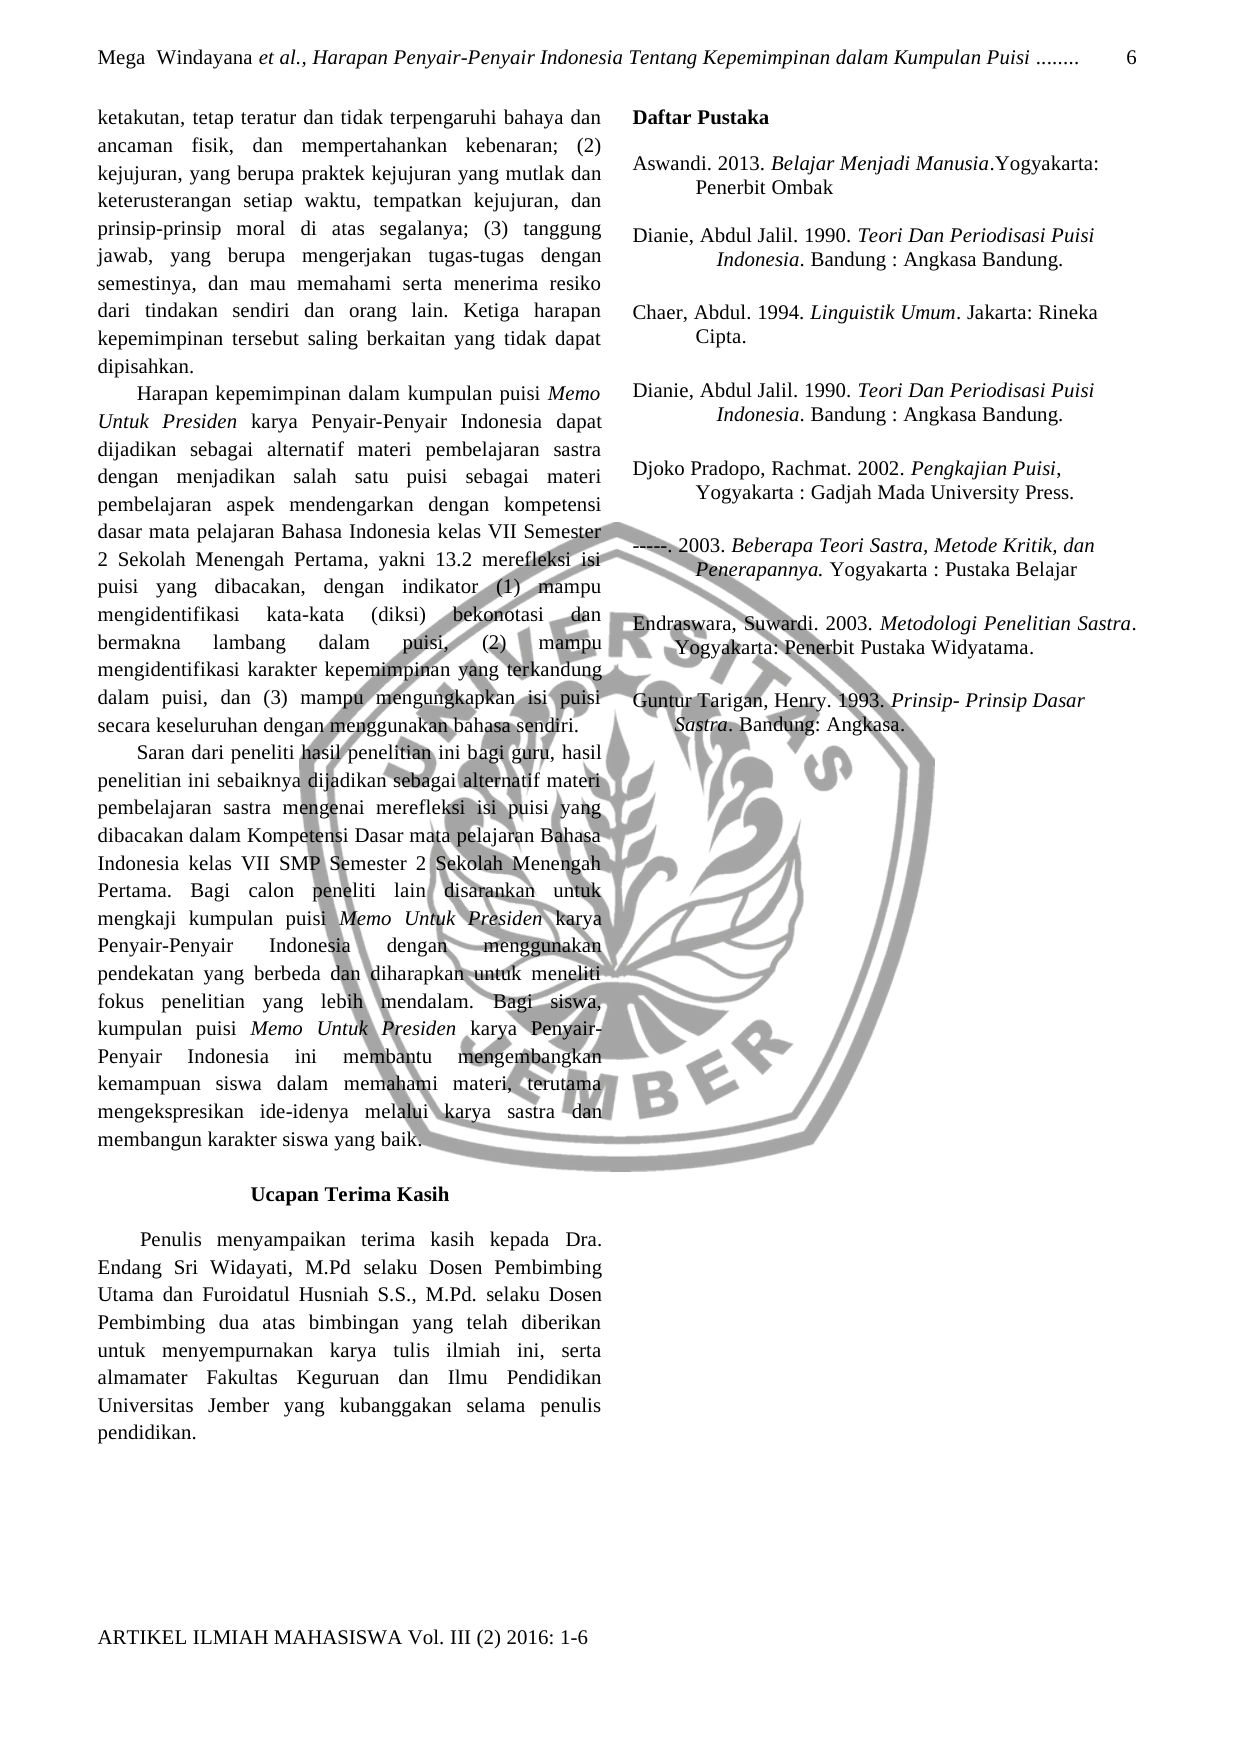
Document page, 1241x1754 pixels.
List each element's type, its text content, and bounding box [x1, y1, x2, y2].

text Penulis menyampaikan terima kasih kepada Dra. Endang Sri Widayati, M.Pd selaku Dosen Pembimbing Utama dan Furoidatul Husniah S.S., M.Pd. selaku Dosen Pembimbing dua atas bimbingan yang telah diberikan untuk menyempurnakan karya tulis ilmiah ini, serta almamater Fakultas Keguruan dan Ilmu Pendidikan Universitas Jember yang kubanggakan selama penulis pendidikan. [97, 1227, 602, 1444]
text Guntur Tarigan, Henry. 1993. Prinsip- Prinsip Dasar Sastra. Bandung: Angkasa. [632, 688, 1137, 736]
picture [226, 447, 1008, 1247]
text Chaer, Abdul. 1994. Linguistik Umum. Jakarta: Rineka Cipta. [632, 300, 1137, 348]
text Aswandi. 2013. Belajar Menjadi Manusia.Yogyakarta: Penerbit Ombak [632, 150, 1137, 198]
text Djoko Pradopo, Rachmat. 2002. Pengkajian Puisi, Yogyakarta : Gadjah Mada University Press. [632, 455, 1137, 503]
text Endraswara, Suwardi. 2003. Metodologi Penelitian Sastra. Yogyakarta: Penerbit Pustaka Widyatama. [632, 611, 1137, 659]
text Ucapan Terima Kasih [97, 1182, 602, 1206]
text ketakutan, tetap teratur dan tidak terpengaruhi bahaya dan ancaman fisik, dan mempertahankan kebenaran; (2) kejujuran, yang berupa praktek kejujuran yang mutlak dan keterusterangan setiap waktu, tempatkan kejujuran, dan prinsip-prinsip moral di atas segalanya; (3) tanggung jawab, yang berupa mengerjakan tugas-tugas dengan semestinya, dan mau memahami serta menerima resiko dari tindakan sendiri dan orang lain. Ketiga harapan kepemimpinan tersebut saling berkaitan yang tidak dapat dipisahkan. [97, 105, 602, 378]
text Dianie, Abdul Jalil. 1990. Teori Dan Periodisasi Puisi Indonesia. Bandung : Angkasa Bandung. [632, 378, 1137, 426]
text -----. 2003. Beberapa Teori Sastra, Metode Kritik, dan Penerapannya. Yogyakarta : Pustaka Belajar [632, 533, 1137, 581]
text Harapan kepemimpinan dalam kumpulan puisi Memo Untuk Presiden karya Penyair-Penyair Indonesia dapat dijadikan sebagai alternatif materi pembelajaran sastra dengan menjadikan salah satu puisi sebagai materi pembelajaran aspek mendengarkan dengan kompetensi dasar mata pelajaran Bahasa Indonesia kelas VII Semester 2 Sekolah Menengah Pertama, yakni 13.2 merefleksi isi puisi yang dibacakan, dengan indikator (1) mampu mengidentifikasi kata-kata (diksi) bekonotasi dan bermakna lambang dalam puisi, (2) mampu mengidentifikasi karakter kepemimpinan yang terkandung dalam puisi, dan (3) mampu mengungkapkan isi puisi secara keseluruhan dengan menggunakan bahasa sendiri. [97, 381, 602, 736]
text Daftar Pustaka [632, 105, 1137, 129]
text Saran dari peneliti hasil penelitian ini bagi guru, hasil penelitian ini sebaiknya dijadikan sebagai alternatif materi pembelajaran sastra mengenai merefleksi isi puisi yang dibacakan dalam Kompetensi Dasar mata pelajaran Bahasa Indonesia kelas VII SMP Semester 2 Sekolah Menengah Pertama. Bagi calon peneliti lain disarankan untuk mengkaji kumpulan puisi Memo Untuk Presiden karya Penyair-Penyair Indonesia dengan menggunakan pendekatan yang berbeda dan diharapkan untuk meneliti fokus penelitian yang lebih mendalam. Bagi siswa, kumpulan puisi Memo Untuk Presiden karya Penyair-Penyair Indonesia ini membantu mengembangkan kemampuan siswa dalam memahami materi, terutama mengekspresikan ide-idenya melalui karya sastra dan membangun karakter siswa yang baik. [97, 740, 602, 1151]
text Dianie, Abdul Jalil. 1990. Teori Dan Periodisasi Puisi Indonesia. Bandung : Angkasa Bandung. [632, 223, 1137, 271]
